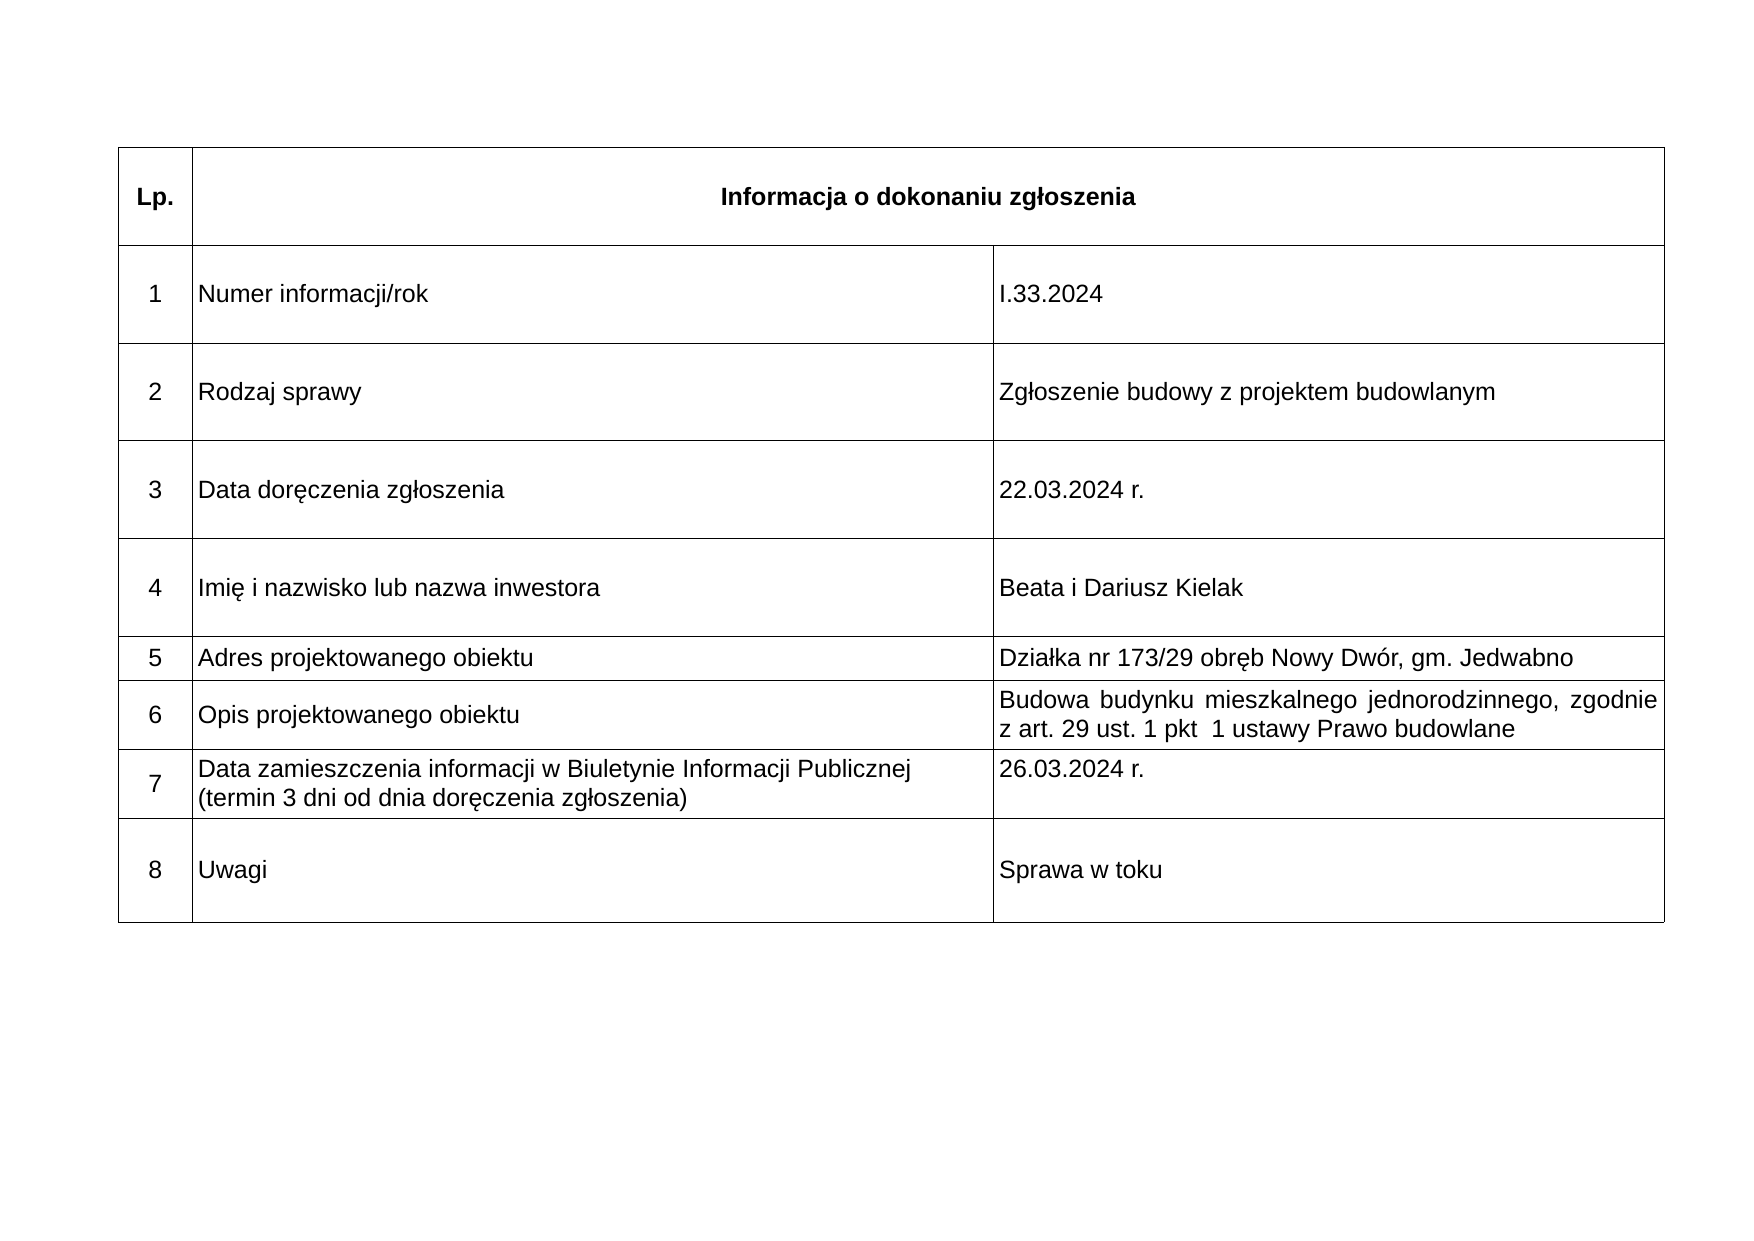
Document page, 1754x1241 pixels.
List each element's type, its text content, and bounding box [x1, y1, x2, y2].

table_cell 26.03.2024 r. [994, 750, 1664, 818]
table_cell Adres projektowanego obiektu [193, 637, 993, 679]
table_cell Opis projektowanego obiektu [193, 681, 993, 748]
table_cell 1 [119, 246, 192, 342]
table_cell 2 [119, 344, 192, 440]
table_cell 8 [119, 819, 192, 922]
table_cell Beata i Dariusz Kielak [994, 539, 1664, 636]
table_cell 5 [119, 637, 192, 679]
table_cell Rodzaj sprawy [193, 344, 993, 440]
table_header Lp. [119, 148, 192, 245]
table_cell Numer informacji/rok [193, 246, 993, 342]
table_cell Data zamieszczenia informacji w Biuletynie Informacji Publicznej (termin 3 dni od dnia doręczenia zgłoszenia) [193, 750, 993, 818]
table_cell 7 [119, 750, 192, 818]
table_cell 22.03.2024 r. [994, 441, 1664, 538]
table_cell Sprawa w toku [994, 819, 1664, 922]
table_cell I.33.2024 [994, 246, 1664, 342]
table_cell 6 [119, 681, 192, 748]
table_cell Data doręczenia zgłoszenia [193, 441, 993, 538]
table_cell 3 [119, 441, 192, 538]
table_cell Działka nr 173/29 obręb Nowy Dwór, gm. Jedwabno [994, 637, 1664, 679]
table_cell Zgłoszenie budowy z projektem budowlanym [994, 344, 1664, 440]
table_cell Imię i nazwisko lub nazwa inwestora [193, 539, 993, 636]
table_cell 4 [119, 539, 192, 636]
table_cell Uwagi [193, 819, 993, 922]
table_cell Budowa budynku mieszkalnego jednorodzinnego, zgodnie z art. 29 ust. 1 pkt 1 ustawy Prawo budowlane [994, 681, 1664, 748]
table_header Informacja o dokonaniu zgłoszenia [193, 148, 1664, 245]
